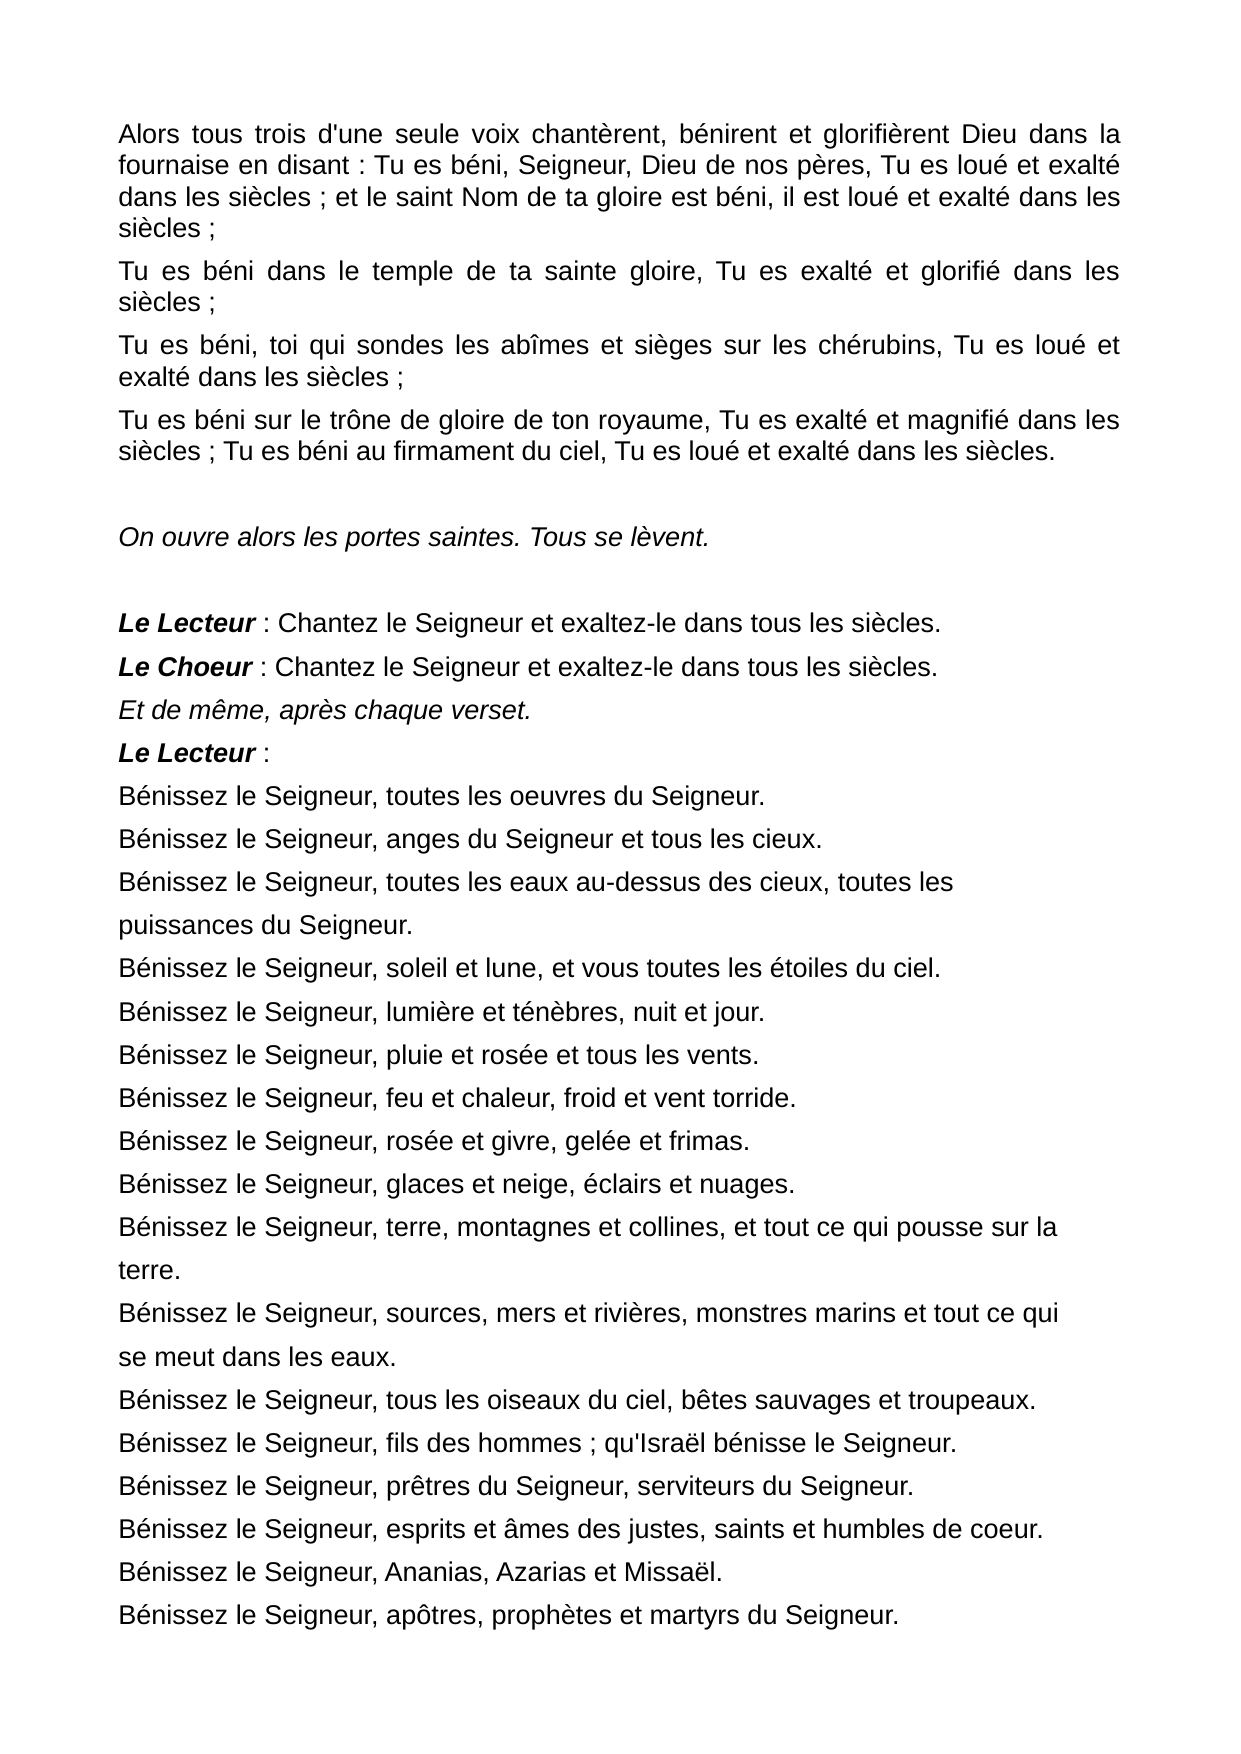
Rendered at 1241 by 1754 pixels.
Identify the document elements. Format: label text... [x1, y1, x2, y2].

text Bénissez le Seigneur, glaces et neige, éclairs et nuages. [118, 1168, 1122, 1199]
text Le Lecteur : Chantez le Seigneur et exaltez-le dans tous les siècles. [118, 607, 1122, 639]
text Tu es béni, toi qui sondes les abîmes et sièges sur les chérubins, Tu es loué et exalté dans les siècles ; [118, 329, 1122, 392]
text Alors tous trois d'une seule voix chantèrent, bénirent et glorifièrent Dieu dans la fournaise en disant : Tu es béni, Seigneur, Dieu de nos pères, Tu es loué et exalté dans les siècles ; et le saint Nom de ta gloire est béni, il est loué et exalté dans les siècles ; [118, 118, 1122, 243]
text se meut dans les eaux. [118, 1341, 1122, 1372]
text Bénissez le Seigneur, tous les oiseaux du ciel, bêtes sauvages et troupeaux. [118, 1384, 1122, 1415]
text Bénissez le Seigneur, toutes les oeuvres du Seigneur. [118, 780, 1122, 811]
text Bénissez le Seigneur, fils des hommes ; qu'Israël bénisse le Seigneur. [118, 1427, 1122, 1458]
text Bénissez le Seigneur, anges du Seigneur et tous les cieux. [118, 823, 1122, 854]
text On ouvre alors les portes saintes. Tous se lèvent. [118, 521, 1122, 552]
text Bénissez le Seigneur, toutes les eaux au-dessus des cieux, toutes les [118, 866, 1122, 897]
text Bénissez le Seigneur, prêtres du Seigneur, serviteurs du Seigneur. [118, 1470, 1122, 1501]
text Bénissez le Seigneur, apôtres, prophètes et martyrs du Seigneur. [118, 1599, 1122, 1631]
text Bénissez le Seigneur, rosée et givre, gelée et frimas. [118, 1125, 1122, 1156]
text Bénissez le Seigneur, lumière et ténèbres, nuit et jour. [118, 996, 1122, 1027]
text Tu es béni sur le trône de gloire de ton royaume, Tu es exalté et magnifié dans les siècles ; Tu es béni au firmament du ciel, Tu es loué et exalté dans les siècles. [118, 404, 1122, 466]
text Bénissez le Seigneur, sources, mers et rivières, monstres marins et tout ce qui [118, 1297, 1122, 1329]
text Bénissez le Seigneur, soleil et lune, et vous toutes les étoiles du ciel. [118, 952, 1122, 984]
text Bénissez le Seigneur, pluie et rosée et tous les vents. [118, 1039, 1122, 1070]
text Tu es béni dans le temple de ta sainte gloire, Tu es exalté et glorifié dans les siècles ; [118, 255, 1122, 317]
text Le Choeur : Chantez le Seigneur et exaltez-le dans tous les siècles. [118, 651, 1122, 682]
text Bénissez le Seigneur, esprits et âmes des justes, saints et humbles de coeur. [118, 1513, 1122, 1544]
text Et de même, après chaque verset. [118, 694, 1122, 725]
text Bénissez le Seigneur, feu et chaleur, froid et vent torride. [118, 1082, 1122, 1113]
text Le Lecteur : [118, 737, 1122, 768]
text Bénissez le Seigneur, Ananias, Azarias et Missaël. [118, 1556, 1122, 1587]
text terre. [118, 1254, 1122, 1286]
text Bénissez le Seigneur, terre, montagnes et collines, et tout ce qui pousse sur la [118, 1211, 1122, 1242]
text puissances du Seigneur. [118, 909, 1122, 941]
